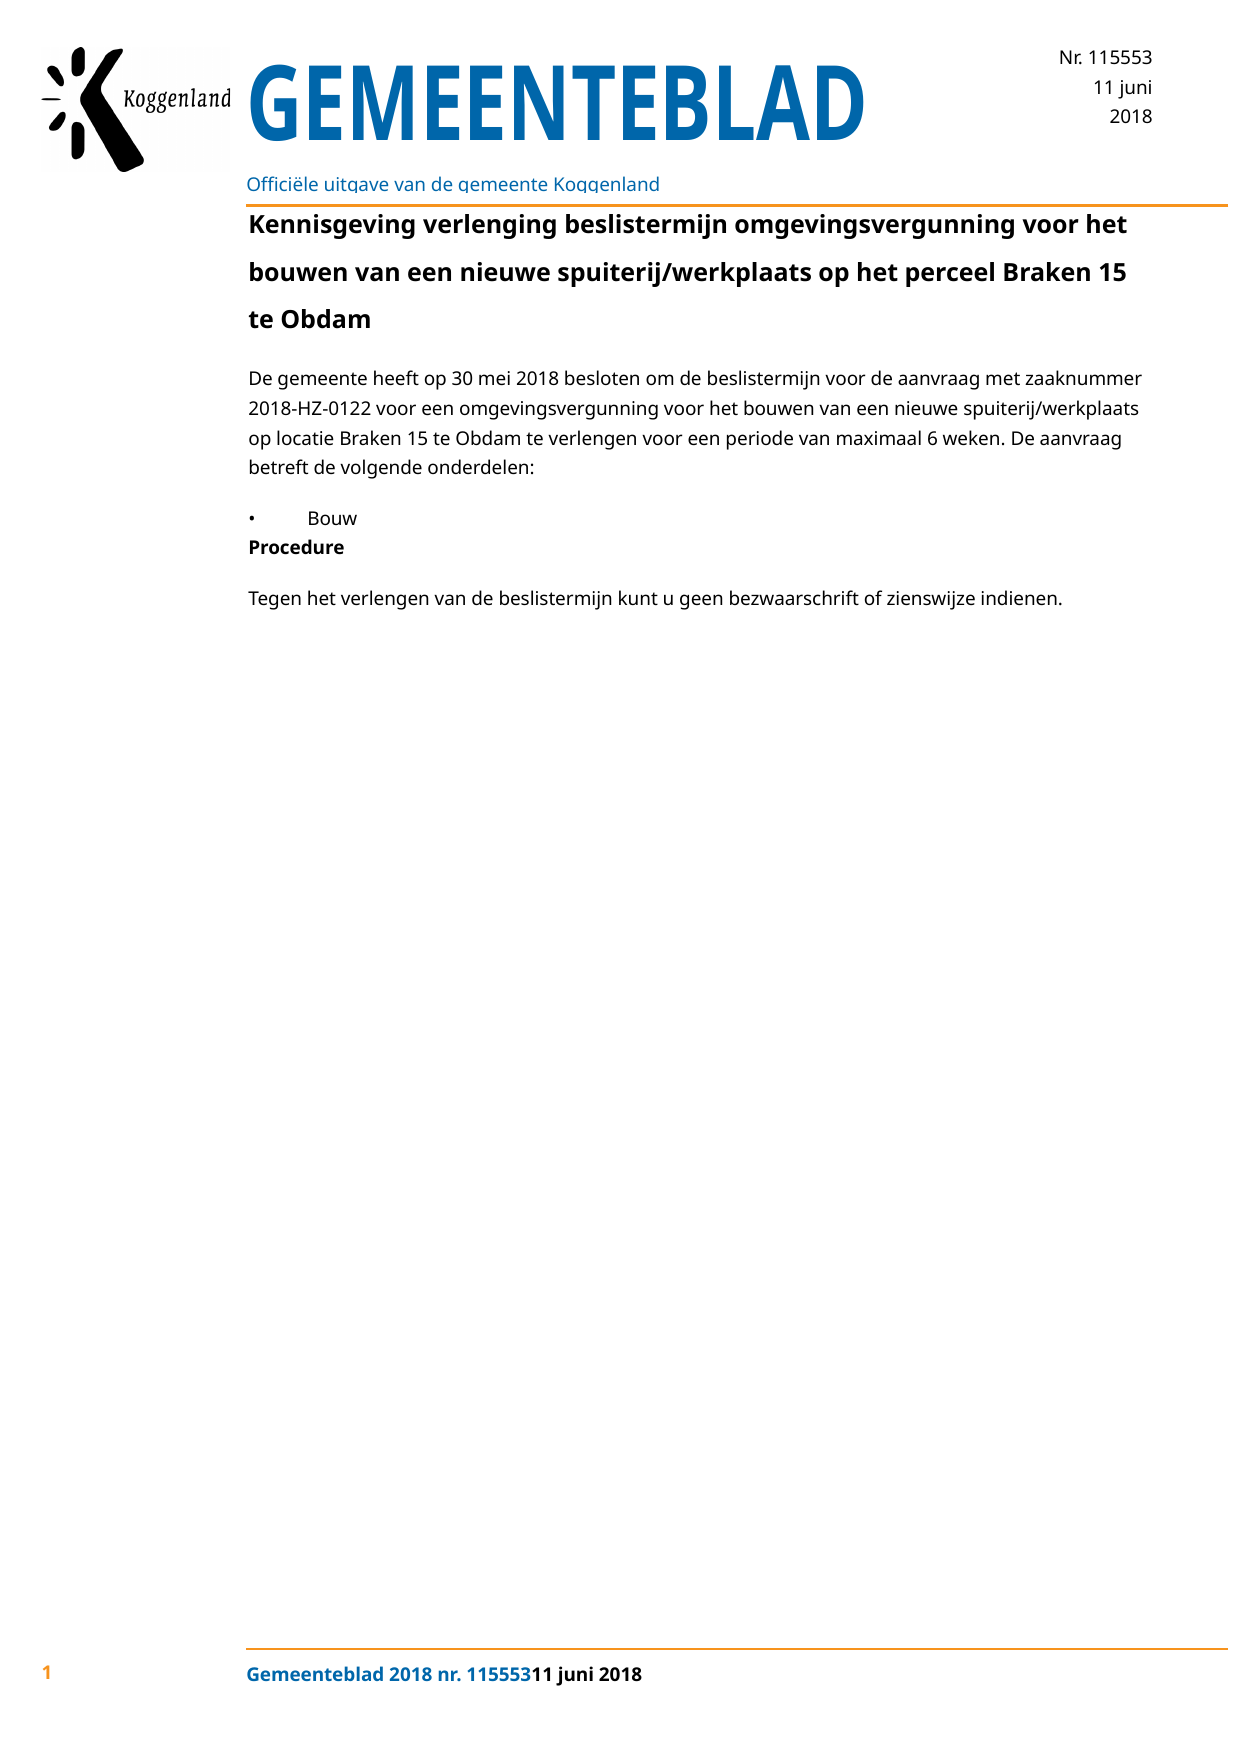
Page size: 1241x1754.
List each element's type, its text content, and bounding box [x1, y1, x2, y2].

text Procedure [248, 534, 1152, 560]
text De gemeente heeft op 30 mei 2018 besloten om de beslistermijn voor de aanvraag met zaaknummer 2018-HZ-0122 voor een omgevingsvergunning voor het bouwen van een nieuwe spuiterij/werkplaats op locatie Braken 15 te Obdam te verlengen voor een periode van maximaal 6 weken. De aanvraag betreft de volgende onderdelen: [248, 366, 1152, 480]
text Tegen het verlengen van de beslistermijn kunt u geen bezwaarschrift of zienswijze indienen. [248, 585, 1152, 610]
picture [41, 47, 231, 172]
text Kennisgeving verlenging beslistermijn omgevingsvergunning voor het bouwen van een nieuwe spuiterij/werkplaats op het perceel Braken 15 te Obdam [248, 207, 1152, 336]
list Bouw [248, 505, 1152, 530]
